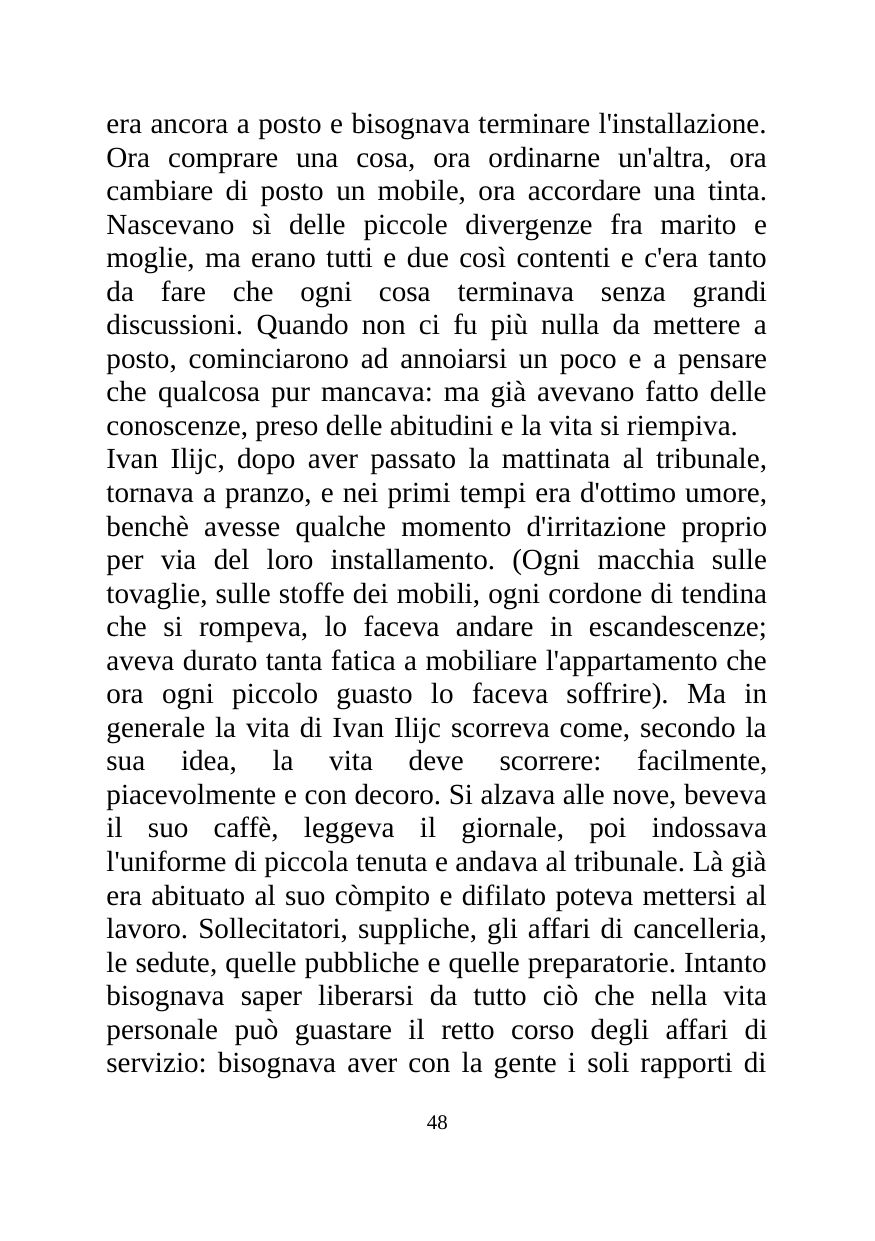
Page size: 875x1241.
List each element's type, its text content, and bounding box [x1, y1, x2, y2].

text Ivan Ilijc, dopo aver passato la mattinata al tribunale, tornava a pranzo, e nei primi tempi era d'ottimo umore, benchè avesse qualche momento d'irritazione proprio per via del loro installamento. (Ogni macchia sulle tovaglie, sulle stoffe dei mobili, ogni cordone di tendina che si rompeva, lo faceva andare in escandescenze; aveva durato tanta fatica a mobiliare l'appartamento che ora ogni piccolo guasto lo faceva soffrire). Ma in generale la vita di Ivan Ilijc scorreva come, secondo la sua idea, la vita deve scorrere: facilmente, piacevolmente e con decoro. Si alzava alle nove, beveva il suo caffè, leggeva il giornale, poi indossava l'uniforme di piccola tenuta e andava al tribunale. Là già era abituato al suo còmpito e difilato poteva mettersi al lavoro. Sollecitatori, suppliche, gli affari di cancelleria, le sedute, quelle pubbliche e quelle preparatorie. Intanto bisognava saper liberarsi da tutto ciò che nella vita personale può guastare il retto corso degli affari di servizio: bisognava aver con la gente i soli rapporti di [106, 442, 768, 1079]
text era ancora a posto e bisognava terminare l'installazione. Ora comprare una cosa, ora ordinarne un'altra, ora cambiare di posto un mobile, ora accordare una tinta. Nascevano sì delle piccole divergenze fra marito e moglie, ma erano tutti e due così contenti e c'era tanto da fare che ogni cosa terminava senza grandi discussioni. Quando non ci fu più nulla da mettere a posto, cominciarono ad annoiarsi un poco e a pensare che qualcosa pur mancava: ma già avevano fatto delle conoscenze, preso delle abitudini e la vita si riempiva. [106, 106, 768, 442]
